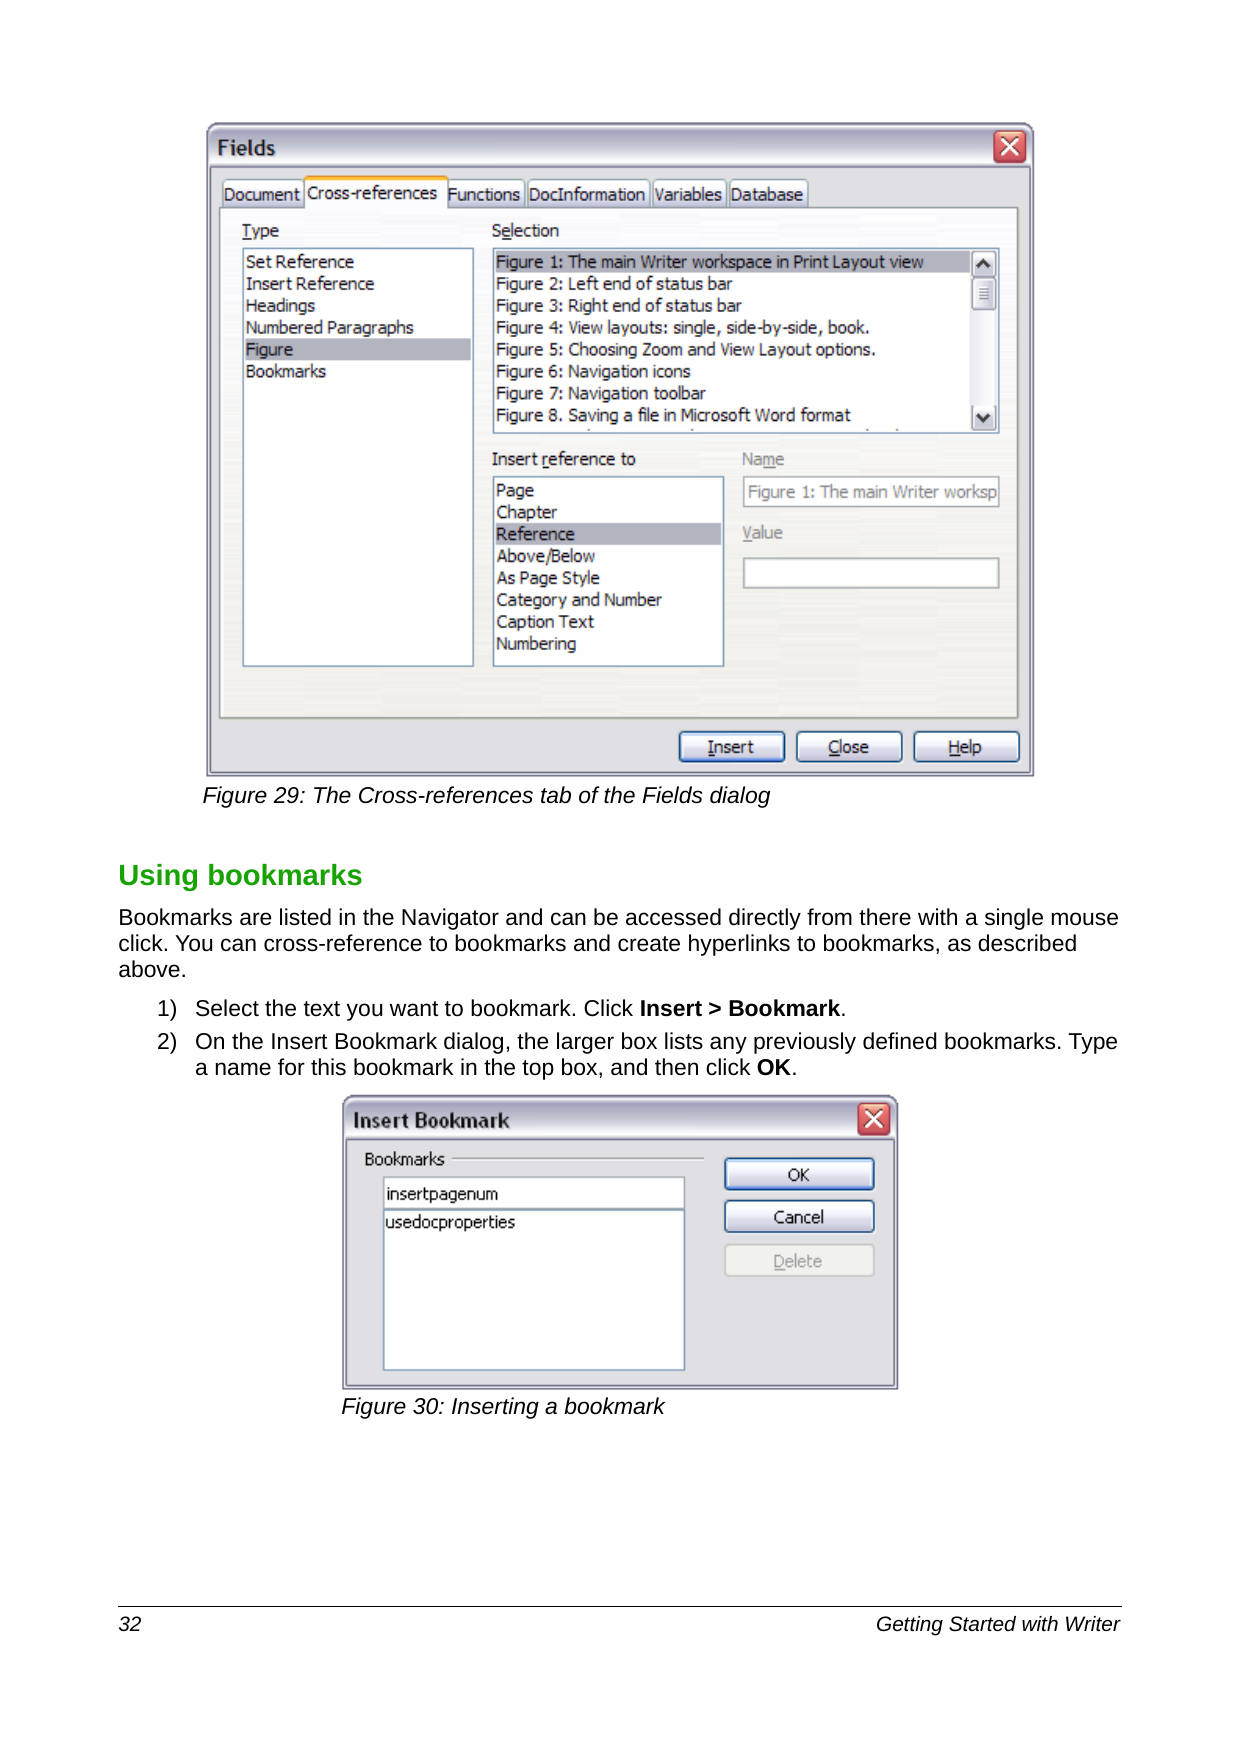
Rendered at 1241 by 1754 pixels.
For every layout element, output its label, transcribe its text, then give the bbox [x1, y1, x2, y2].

subtitle Using bookmarks [118, 858, 1122, 891]
picture [202, 118, 1039, 783]
text Bookmarks are listed in the Navigator and can be accessed directly from there with a single mouse click. You can cross-reference to bookmarks and create hyperlinks to bookmarks, as described above. [118, 904, 1122, 983]
list On the Insert Bookmark dialog, the larger box lists any previously defined bookmarks. Type a name for this bookmark in the top box, and then click OK. [177, 1028, 1122, 1081]
picture [341, 1093, 899, 1393]
text Figure 29: The Cross-references tab of the Fields dialog [202, 783, 1038, 808]
text Figure 30: Inserting a bookmark [341, 1393, 899, 1419]
list Select the text you want to bookmark. Click Insert > Bookmark. [177, 995, 1122, 1022]
